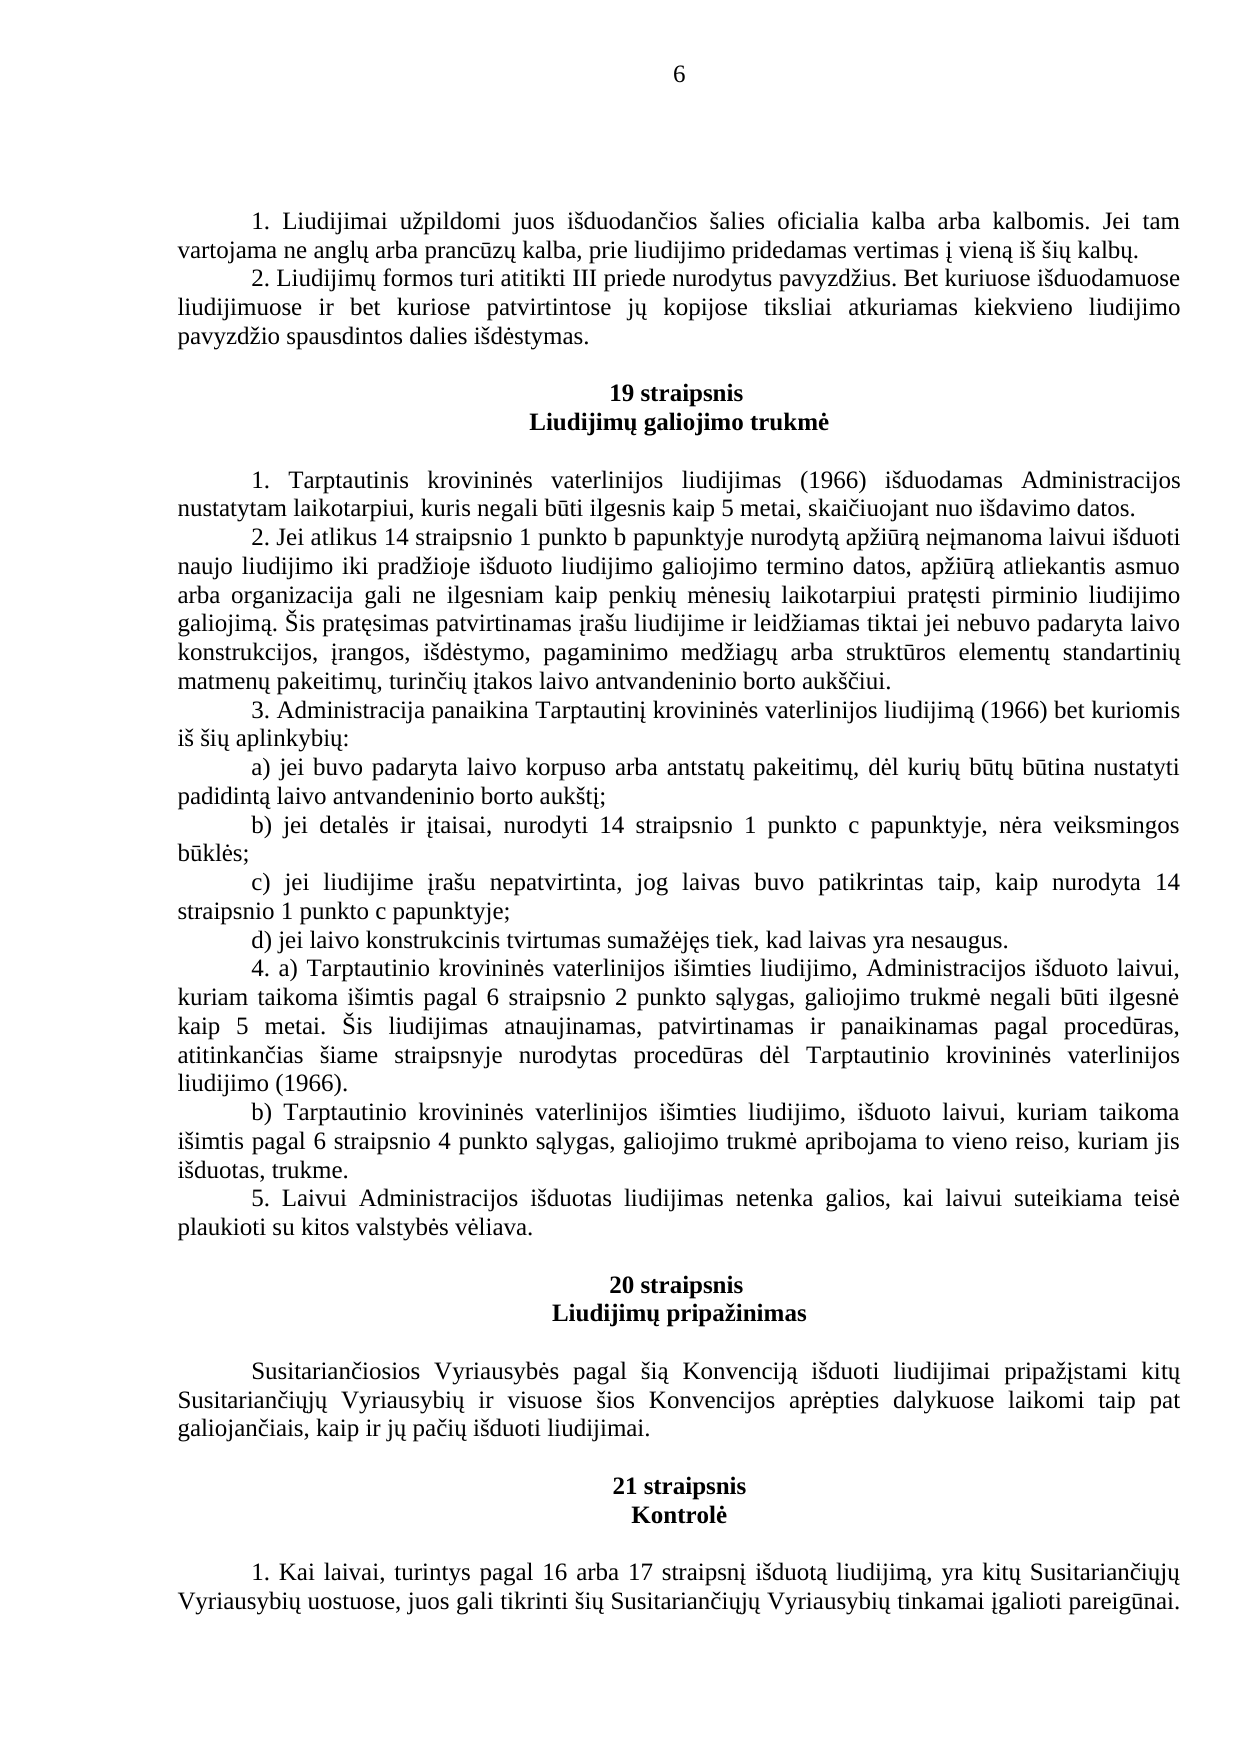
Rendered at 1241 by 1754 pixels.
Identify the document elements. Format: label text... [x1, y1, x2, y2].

text c) jei liudijime įrašu nepatvirtinta, jog laivas buvo patikrintas taip, kaip nurodyta 14 straipsnio 1 punkto c papunktyje; [177, 867, 1181, 925]
text 2. Liudijimų formos turi atitikti III priede nurodytus pavyzdžius. Bet kuriuose išduodamuose liudijimuose ir bet kuriose patvirtintose jų kopijose tiksliai atkuriamas kiekvieno liudijimo pavyzdžio spausdintos dalies išdėstymas. [177, 263, 1181, 350]
text 19 straipsnis [177, 378, 1181, 407]
text a) jei buvo padaryta laivo korpuso arba antstatų pakeitimų, dėl kurių būtų būtina nustatyti padidintą laivo antvandeninio borto aukštį; [177, 752, 1181, 810]
text Susitariančiosios Vyriausybės pagal šią Konvenciją išduoti liudijimai pripažįstami kitų Susitariančiųjų Vyriausybių ir visuose šios Konvencijos aprėpties dalykuose laikomi taip pat galiojančiais, kaip ir jų pačių išduoti liudijimai. [177, 1356, 1181, 1442]
text 3. Administracija panaikina Tarptautinį krovininės vaterlinijos liudijimą (1966) bet kuriomis iš šių aplinkybių: [177, 695, 1181, 752]
text 5. Laivui Administracijos išduotas liudijimas netenka galios, kai laivui suteikiama teisė plaukioti su kitos valstybės vėliava. [177, 1183, 1181, 1241]
text 21 straipsnis [177, 1471, 1181, 1500]
text b) jei detalės ir įtaisai, nurodyti 14 straipsnio 1 punkto c papunktyje, nėra veiksmingos būklės; [177, 810, 1181, 867]
text Kontrolė [177, 1500, 1181, 1528]
text 20 straipsnis [177, 1270, 1181, 1298]
text b) Tarptautinio krovininės vaterlinijos išimties liudijimo, išduoto laivui, kuriam taikoma išimtis pagal 6 straipsnio 4 punkto sąlygas, galiojimo trukmė apribojama to vieno reiso, kuriam jis išduotas, trukme. [177, 1097, 1181, 1183]
text Liudijimų galiojimo trukmė [177, 407, 1181, 436]
text 1. Liudijimai užpildomi juos išduodančios šalies oficialia kalba arba kalbomis. Jei tam vartojama ne anglų arba prancūzų kalba, prie liudijimo pridedamas vertimas į vieną iš šių kalbų. [177, 206, 1181, 263]
text d) jei laivo konstrukcinis tvirtumas sumažėjęs tiek, kad laivas yra nesaugus. [177, 925, 1181, 953]
text Liudijimų pripažinimas [177, 1298, 1181, 1327]
text 2. Jei atlikus 14 straipsnio 1 punkto b papunktyje nurodytą apžiūrą neįmanoma laivui išduoti naujo liudijimo iki pradžioje išduoto liudijimo galiojimo termino datos, apžiūrą atliekantis asmuo arba organizacija gali ne ilgesniam kaip penkių mėnesių laikotarpiui pratęsti pirminio liudijimo galiojimą. Šis pratęsimas patvirtinamas įrašu liudijime ir leidžiamas tiktai jei nebuvo padaryta laivo konstrukcijos, įrangos, išdėstymo, pagaminimo medžiagų arba struktūros elementų standartinių matmenų pakeitimų, turinčių įtakos laivo antvandeninio borto aukščiui. [177, 522, 1181, 695]
text 1. Tarptautinis krovininės vaterlinijos liudijimas (1966) išduodamas Administracijos nustatytam laikotarpiui, kuris negali būti ilgesnis kaip 5 metai, skaičiuojant nuo išdavimo datos. [177, 465, 1181, 522]
text 1. Kai laivai, turintys pagal 16 arba 17 straipsnį išduotą liudijimą, yra kitų Susitariančiųjų Vyriausybių uostuose, juos gali tikrinti šių Susitariančiųjų Vyriausybių tinkamai įgalioti pareigūnai. [177, 1557, 1181, 1615]
text 4. a) Tarptautinio krovininės vaterlinijos išimties liudijimo, Administracijos išduoto laivui, kuriam taikoma išimtis pagal 6 straipsnio 2 punkto sąlygas, galiojimo trukmė negali būti ilgesnė kaip 5 metai. Šis liudijimas atnaujinamas, patvirtinamas ir panaikinamas pagal procedūras, atitinkančias šiame straipsnyje nurodytas procedūras dėl Tarptautinio krovininės vaterlinijos liudijimo (1966). [177, 953, 1181, 1097]
